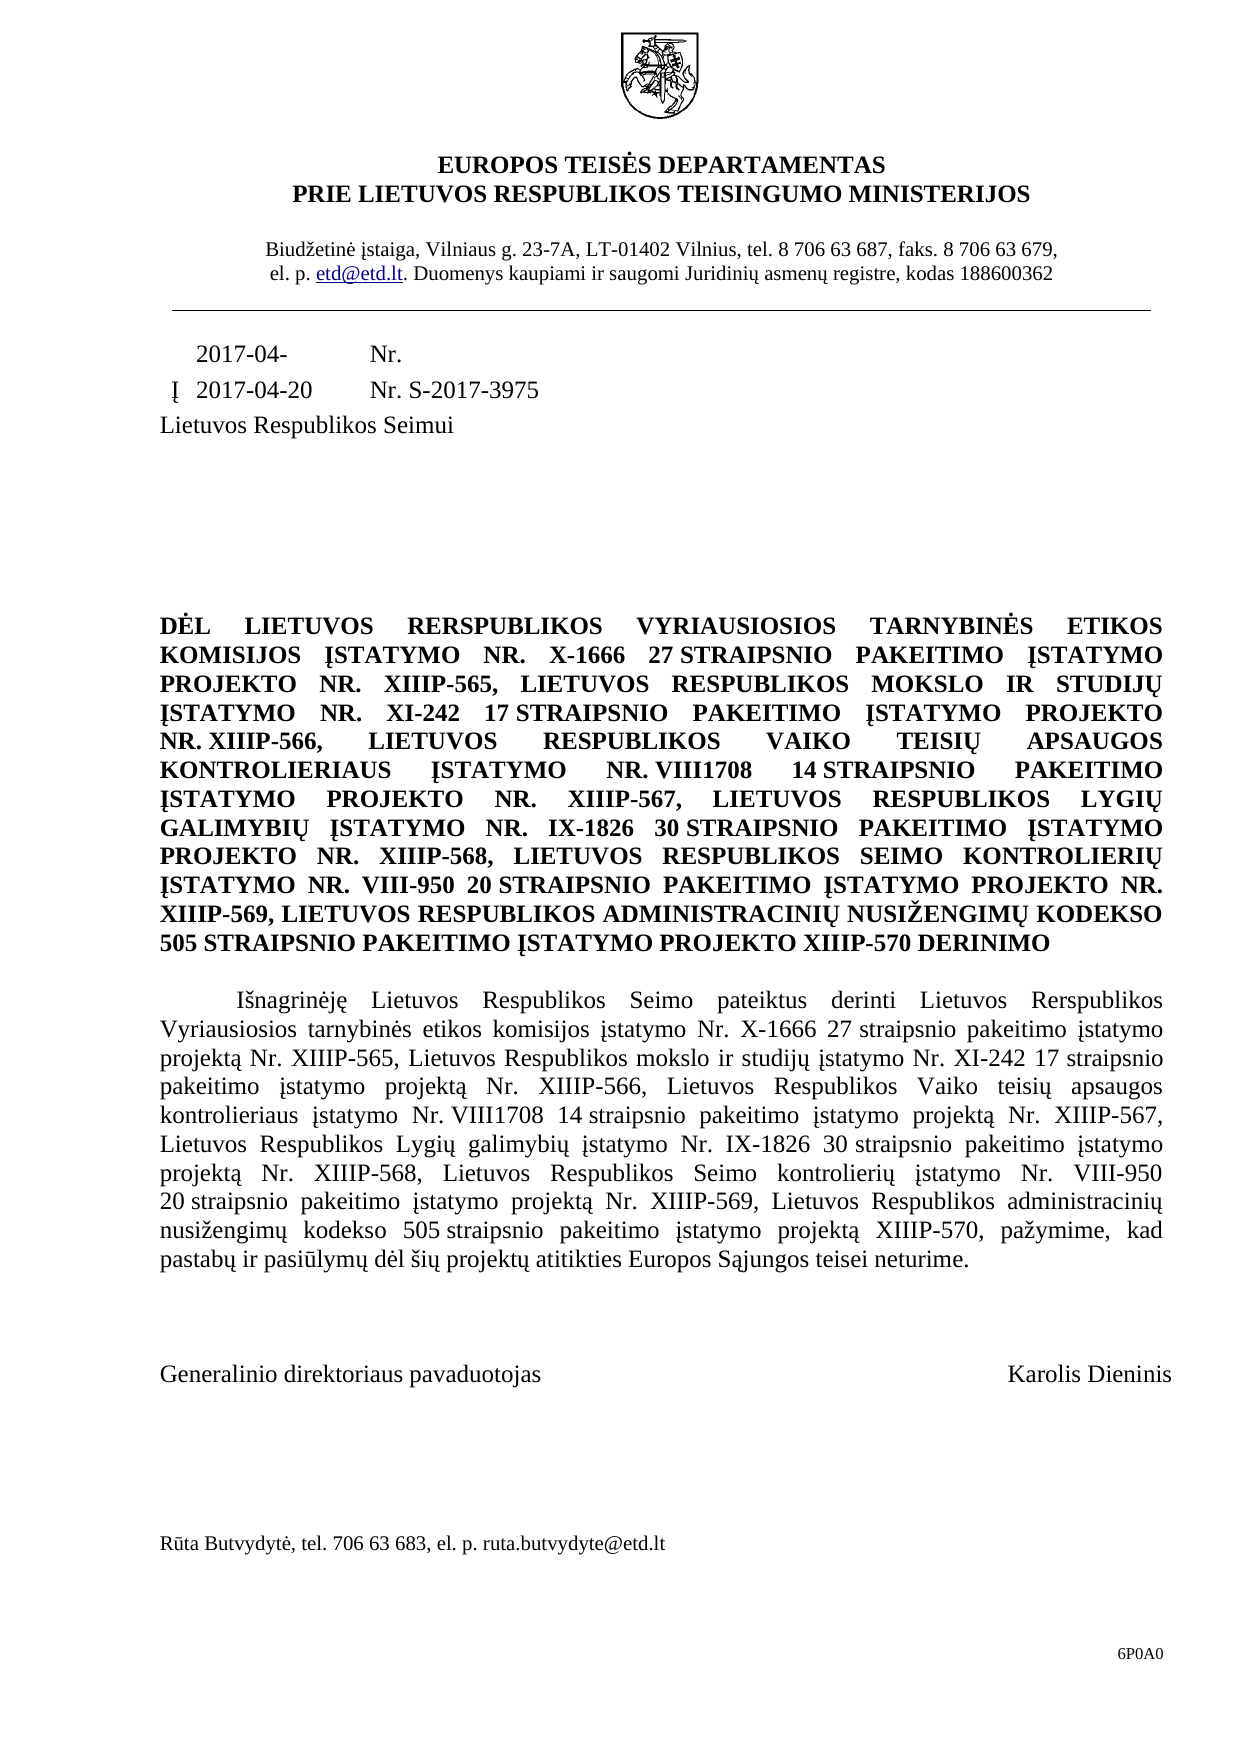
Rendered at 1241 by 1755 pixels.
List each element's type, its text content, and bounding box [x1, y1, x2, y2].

text Išnagrinėję Lietuvos Respublikos Seimo pateiktus derinti Lietuvos Rerspublikos Vyriausiosios tarnybinės etikos komisijos įstatymo Nr. X-1666 27 straipsnio pakeitimo įstatymo projektą Nr. XIIIP-565, Lietuvos Respublikos mokslo ir studijų įstatymo Nr. XI-242 17 straipsnio pakeitimo įstatymo projektą Nr. XIIIP-566, Lietuvos Respublikos Vaiko teisių apsaugos kontrolieriaus įstatymo Nr. VIII­1708 14 straipsnio pakeitimo įstatymo projektą Nr. XIIIP-567, Lietuvos Respublikos Lygių galimybių įstatymo Nr. IX-1826 30 straipsnio pakeitimo įstatymo projektą Nr. XIIIP-568, Lietuvos Respublikos Seimo kontrolierių įstatymo Nr. VIII-950 20 straipsnio pakeitimo įstatymo projektą Nr. XIIIP-569, Lietuvos Respublikos administracinių nusižengimų kodekso 505 straipsnio pakeitimo įstatymo projektą XIIIP-570, pažymime, kad pastabų ir pasiūlymų dėl šių projektų atitikties Europos Sąjungos teisei neturime. [159, 985, 1163, 1273]
subtitle EUROPOS TEISĖS DEPARTAMENTAS [159, 151, 1163, 179]
table_cell Į [160, 375, 184, 410]
table_header [160, 339, 184, 375]
table_header 2017-04- [185, 339, 358, 375]
text PRIE LIETUVOS RESPUBLIKOS TEISINGUMO MINISTERIJOS [159, 179, 1163, 208]
table_cell Nr. S-2017-3975 [358, 375, 650, 410]
table_header Biudžetinė įstaiga, Vilniaus g. 23-7A, LT-01402 Vilnius, tel. 8 706 63 687, faks. 8 706 63 679, el. p. etd@etd.lt. Duomenys kaupiami ir saugomi Juridinių asmenų registre, kodas 188600362 [172, 237, 1151, 309]
table_header Nr. [358, 339, 650, 375]
text Lietuvos Respublikos Seimui [159, 410, 1130, 439]
table_cell 2017-04-20 [185, 375, 358, 410]
text Rūta Butvydytė, tel. 706 63 683, el. p. ruta.butvydyte@etd.lt [159, 1531, 1147, 1555]
text dėl Lietuvos Rerspublikos Vyriausiosios tarnybinės etikos komisijos įstatymo Nr. X-1666 27 straipsnio pakeitimo įstatymo projekto Nr. XIIIP-565, Lietuvos Respublikos Mokslo ir studijų įstatymo Nr. XI-242 17 straipsnio pakeitimo įstatymo projekto Nr. XIIIP-566, Lietuvos Respublikos Vaiko teisių apsaugos kontrolieriaus įstatymo Nr. VIII­1708 14 straipsnio pakeitimo įstatymo projekto NR. XIIIP-567, Lietuvos Respublikos Lygių galimybių įstatymo Nr. IX-1826 30 straipsnio pakeitimo įstatymo projekto Nr. XIIIP-568, Lietuvos Respublikos Seimo kontrolierių įstatymo Nr. VIII-950 20 straipsnio pakeitimo įstatymo projekto Nr. XIIIP-569, Lietuvos Respublikos Administracinių nusižengimų kodekso 505 straipsnio pakeitimo įstatymo projektO XIIIP-570 derinimo [159, 611, 1163, 956]
text Generalinio direktoriaus pavaduotojas Karolis Dieninis [159, 1359, 1172, 1388]
